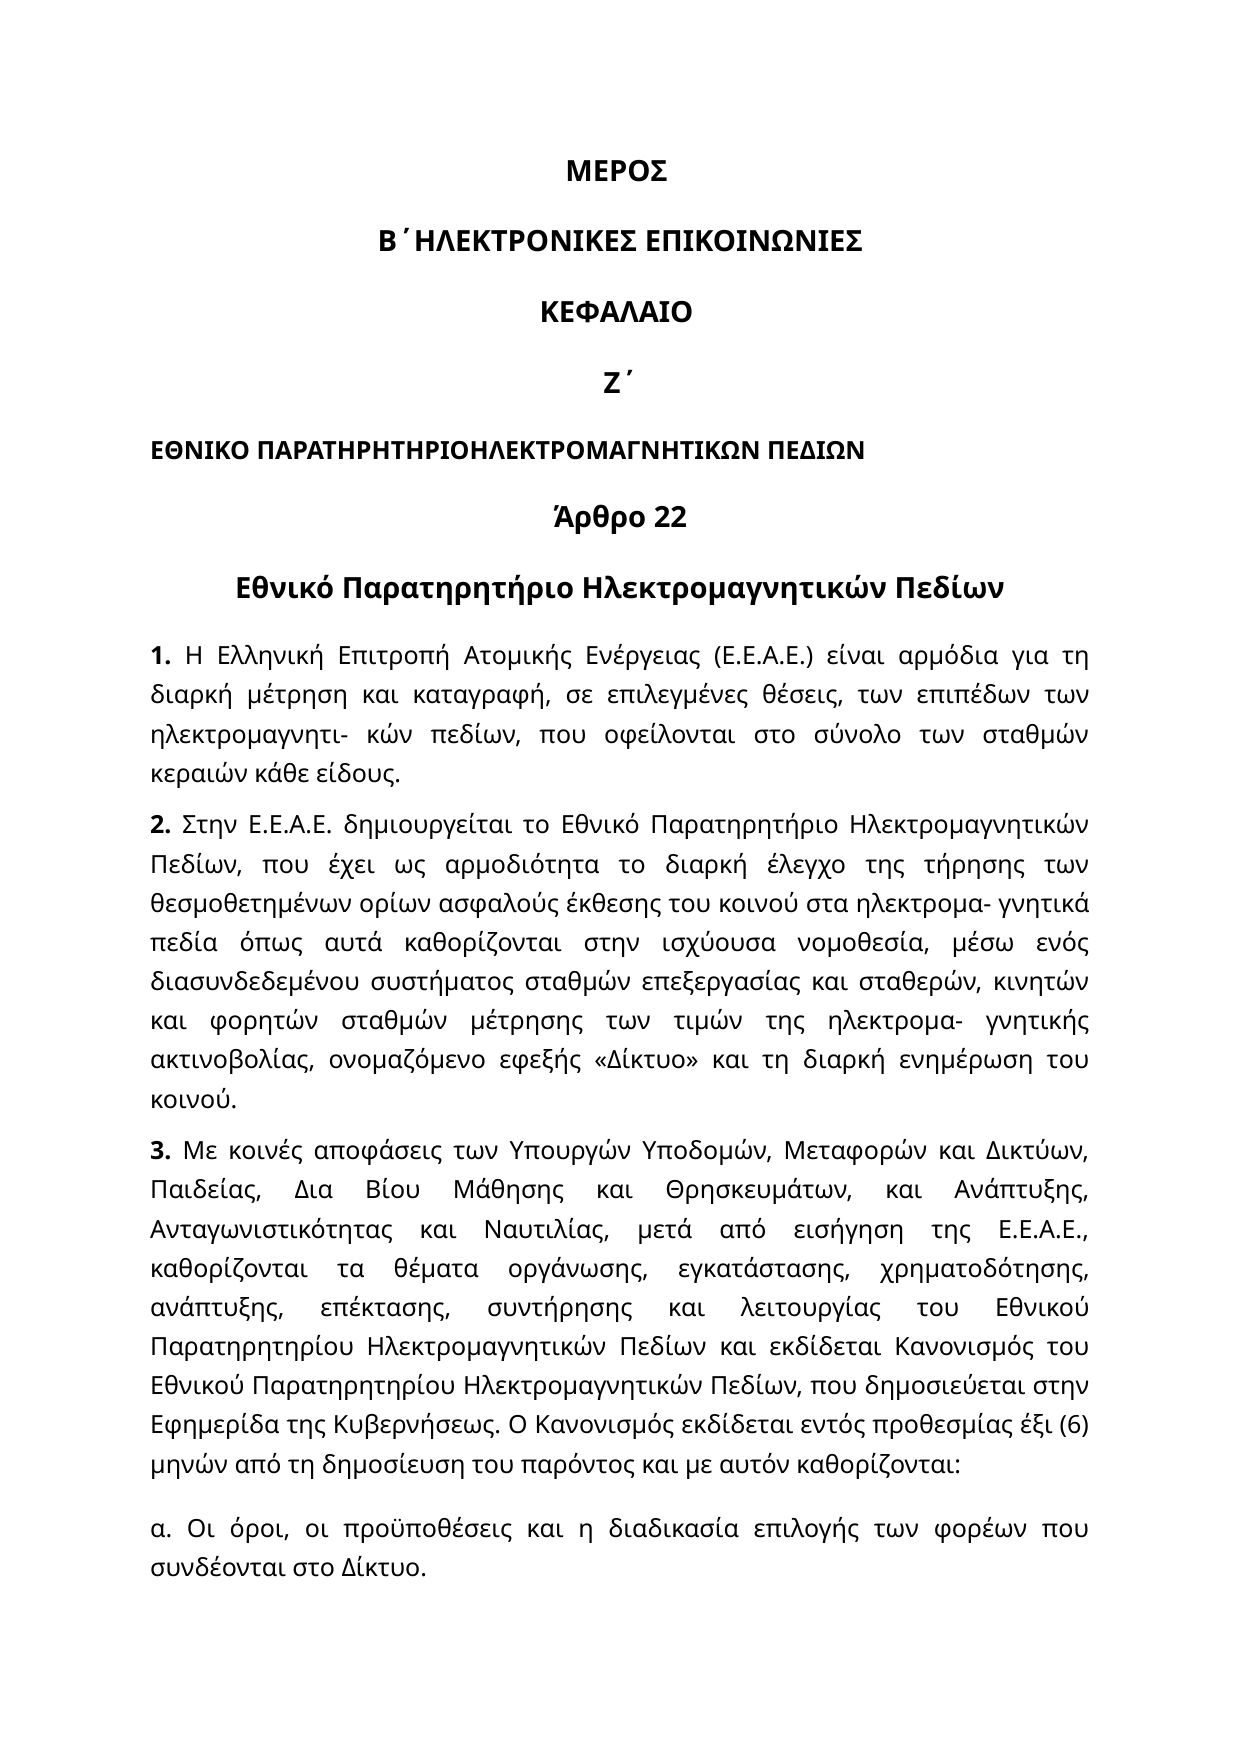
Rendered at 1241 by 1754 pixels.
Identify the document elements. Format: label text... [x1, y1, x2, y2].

subtitle Ζ΄ [150, 362, 1090, 402]
subtitle Άρθρο 22 [150, 497, 1090, 536]
subtitle Β΄ΗΛΕΚΤΡΟΝΙΚΕΣ ΕΠΙΚΟΙΝΩΝΙΕΣ [150, 221, 1090, 260]
text α. Οι όροι, οι προϋποθέσεις και η διαδικασία επιλογής των φορέων που συνδέονται στο Δίκτυο. [150, 1510, 1090, 1584]
text 1. Η Ελληνική Επιτροπή Ατομικής Ενέργειας (Ε.Ε.Α.Ε.) είναι αρμόδια για τη διαρκή μέτρηση και καταγραφή, σε επιλεγμένες θέσεις, των επιπέδων των ηλεκτρομαγνητι- κών πεδίων, που οφείλονται στο σύνολο των σταθμών κεραιών κάθε είδους. [150, 638, 1090, 789]
text 2. Στην Ε.Ε.Α.Ε. δημιουργείται το Εθνικό Παρατηρητήριο Ηλεκτρομαγνητικών Πεδίων, που έχει ως αρμοδιότητα το διαρκή έλεγχο της τήρησης των θεσμοθετημένων ορίων ασφαλούς έκθεσης του κοινού στα ηλεκτρομα- γνητικά πεδία όπως αυτά καθορίζονται στην ισχύουσα νομοθεσία, μέσω ενός διασυνδεδεμένου συστήματος σταθμών επεξεργασίας και σταθερών, κινητών και φορητών σταθμών μέτρησης των τιμών της ηλεκτρομα- γνητικής ακτινοβολίας, ονομαζόμενο εφεξής «Δίκτυο» και τη διαρκή ενημέρωση του κοινού. [150, 807, 1090, 1115]
subtitle ΜΕΡΟΣ [150, 150, 1090, 190]
subtitle Εθνικό Παρατηρητήριο Ηλεκτρομαγνητικών Πεδίων [150, 567, 1090, 607]
text ΕΘΝΙΚΟ ΠΑΡΑΤΗΡΗΤΗΡΙΟΗΛΕΚΤΡΟΜΑΓΝΗΤΙΚΩΝ ΠΕΔΙΩΝ [150, 432, 1090, 467]
subtitle ΚΕΦΑΛΑΙΟ [150, 291, 1090, 331]
text 3. Με κοινές αποφάσεις των Υπουργών Υποδομών, Μεταφορών και Δικτύων, Παιδείας, Δια Βίου Μάθησης και Θρησκευμάτων, και Ανάπτυξης, Ανταγωνιστικότητας και Ναυτιλίας, μετά από εισήγηση της Ε.Ε.Α.Ε., καθορίζονται τα θέματα οργάνωσης, εγκατάστασης, χρηματοδότησης, ανάπτυξης, επέκτασης, συντήρησης και λειτουργίας του Εθνικού Παρατηρητηρίου Ηλεκτρομαγνητικών Πεδίων και εκδίδεται Κανονισμός του Εθνικού Παρατηρητηρίου Ηλεκτρομαγνητικών Πεδίων, που δημοσιεύεται στην Εφημερίδα της Κυβερνήσεως. Ο Κανονισμός εκδίδεται εντός προθεσμίας έξι (6) μηνών από τη δημοσίευση του παρόντος και με αυτόν καθορίζονται: [150, 1133, 1090, 1480]
